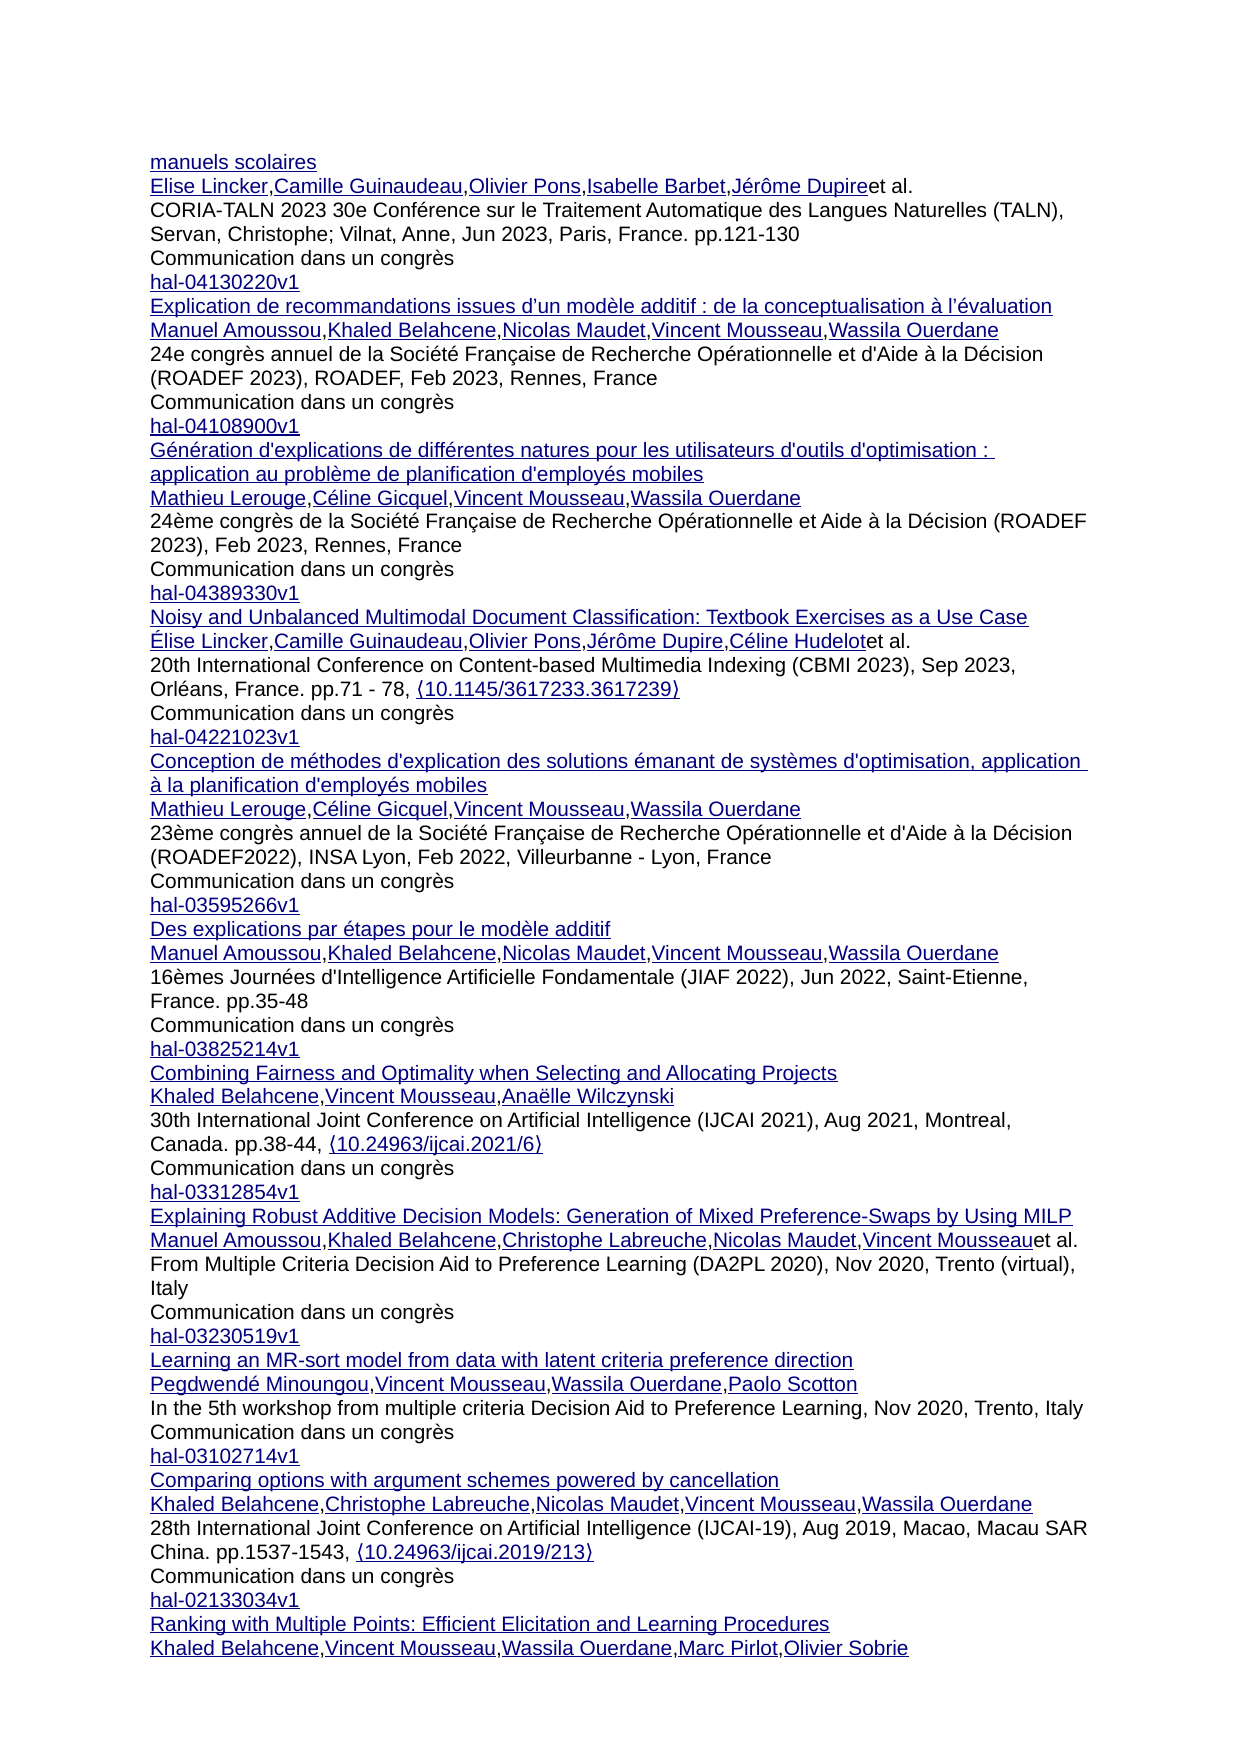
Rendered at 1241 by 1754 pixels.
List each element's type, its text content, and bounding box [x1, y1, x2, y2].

table_cell Explaining Robust Additive Decision Models: Generation of Mixed Preference-Swaps by Using MILP Manuel Amoussou,Khaled Belahcene,Christophe Labreuche,Nicolas Maudet,Vincent Mousseauet al. From Multiple Criteria Decision Aid to Preference Learning (DA2PL 2020), Nov 2020, Trento (virtual), Italy Communication dans un congrès hal-03230519v1 [150, 1204, 1090, 1348]
table_cell Des explications par étapes pour le modèle additif Manuel Amoussou,Khaled Belahcene,Nicolas Maudet,Vincent Mousseau,Wassila Ouerdane 16èmes Journées d'Intelligence Artificielle Fondamentale (JIAF 2022), Jun 2022, Saint-Etienne, France. pp.35-48 Communication dans un congrès hal-03825214v1 [150, 917, 1090, 1060]
table_cell Comparing options with argument schemes powered by cancellation Khaled Belahcene,Christophe Labreuche,Nicolas Maudet,Vincent Mousseau,Wassila Ouerdane 28th International Joint Conference on Artificial Intelligence (IJCAI-19), Aug 2019, Macao, Macau SAR China. pp.1537-1543, ⟨10.24963/ijcai.2019/213⟩ Communication dans un congrès hal-02133034v1 [150, 1468, 1090, 1611]
table_cell Noisy and Unbalanced Multimodal Document Classification: Textbook Exercises as a Use Case Élise Lincker,Camille Guinaudeau,Olivier Pons,Jérôme Dupire,Céline Hudelotet al. 20th International Conference on Content-based Multimedia Indexing (CBMI 2023), Sep 2023, Orléans, France. pp.71 - 78, ⟨10.1145/3617233.3617239⟩ Communication dans un congrès hal-04221023v1 [150, 605, 1090, 749]
table_cell Learning an MR-sort model from data with latent criteria preference direction Pegdwendé Minoungou,Vincent Mousseau,Wassila Ouerdane,Paolo Scotton In the 5th workshop from multiple criteria Decision Aid to Preference Learning, Nov 2020, Trento, Italy Communication dans un congrès hal-03102714v1 [150, 1348, 1090, 1468]
table_cell Explication de recommandations issues d’un modèle additif : de la conceptualisation à l’évaluation Manuel Amoussou,Khaled Belahcene,Nicolas Maudet,Vincent Mousseau,Wassila Ouerdane 24e congrès annuel de la Société Française de Recherche Opérationnelle et d'Aide à la Décision (ROADEF 2023), ROADEF, Feb 2023, Rennes, France Communication dans un congrès hal-04108900v1 [150, 294, 1090, 437]
table_cell Combining Fairness and Optimality when Selecting and Allocating Projects Khaled Belahcene,Vincent Mousseau,Anaëlle Wilczynski 30th International Joint Conference on Artificial Intelligence (IJCAI 2021), Aug 2021, Montreal, Canada. pp.38-44, ⟨10.24963/ijcai.2021/6⟩ Communication dans un congrès hal-03312854v1 [150, 1060, 1090, 1204]
table_cell manuels scolaires Elise Lincker,Camille Guinaudeau,Olivier Pons,Isabelle Barbet,Jérôme Dupireet al. CORIA-TALN 2023 30e Conférence sur le Traitement Automatique des Langues Naturelles (TALN), Servan, Christophe; Vilnat, Anne, Jun 2023, Paris, France. pp.121-130 Communication dans un congrès hal-04130220v1 [150, 150, 1090, 294]
table_cell Conception de méthodes d'explication des solutions émanant de systèmes d'optimisation, application à la planification d'employés mobiles Mathieu Lerouge,Céline Gicquel,Vincent Mousseau,Wassila Ouerdane 23ème congrès annuel de la Société Française de Recherche Opérationnelle et d'Aide à la Décision (ROADEF2022), INSA Lyon, Feb 2022, Villeurbanne - Lyon, France Communication dans un congrès hal-03595266v1 [150, 749, 1090, 917]
table_cell Ranking with Multiple Points: Efficient Elicitation and Learning Procedures Khaled Belahcene,Vincent Mousseau,Wassila Ouerdane,Marc Pirlot,Olivier Sobrie [150, 1611, 1090, 1659]
table_cell Génération d'explications de différentes natures pour les utilisateurs d'outils d'optimisation : application au problème de planification d'employés mobiles Mathieu Lerouge,Céline Gicquel,Vincent Mousseau,Wassila Ouerdane 24ème congrès de la Société Française de Recherche Opérationnelle et Aide à la Décision (ROADEF 2023), Feb 2023, Rennes, France Communication dans un congrès hal-04389330v1 [150, 438, 1090, 605]
